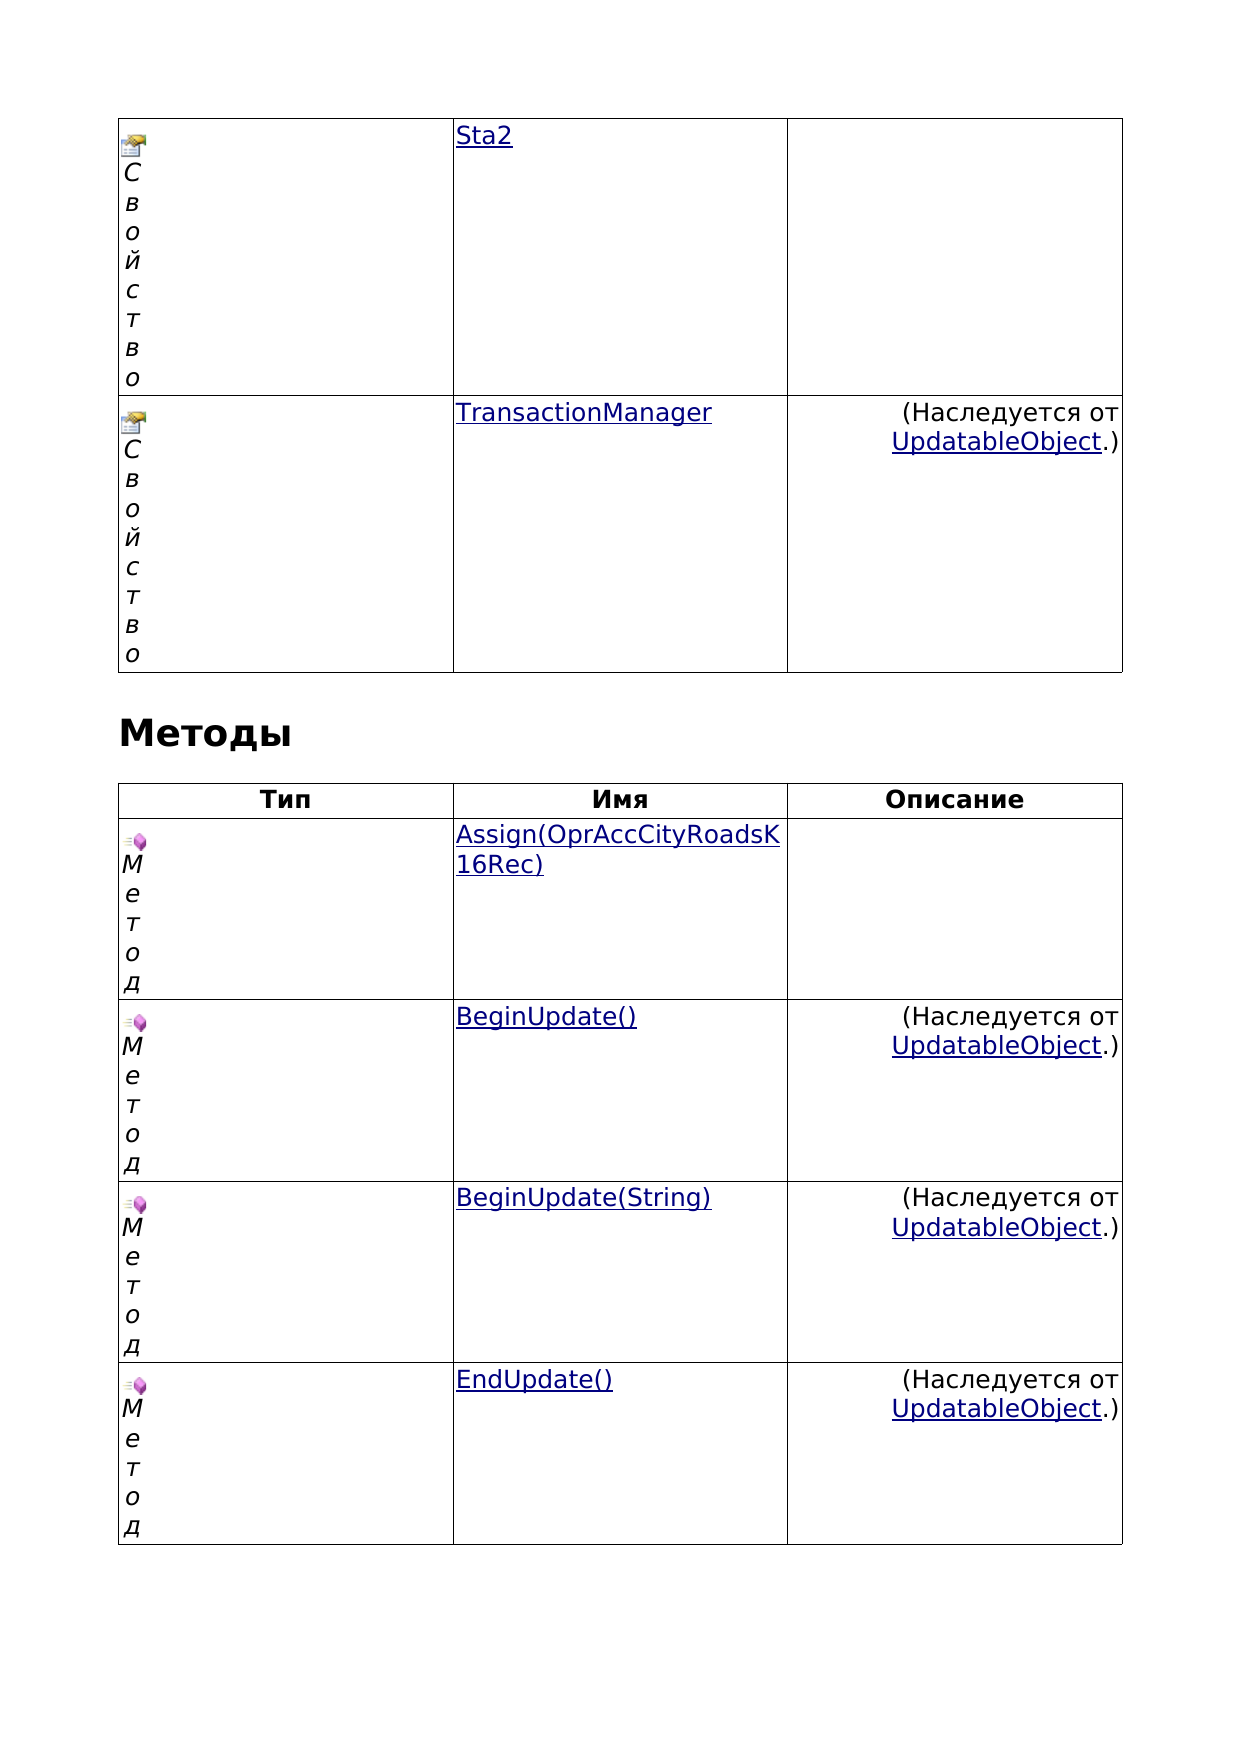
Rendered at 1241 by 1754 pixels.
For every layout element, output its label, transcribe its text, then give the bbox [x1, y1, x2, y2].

picture [121, 1196, 147, 1214]
table_cell [119, 119, 453, 395]
table_cell [788, 119, 1122, 395]
table_header Тип [119, 784, 453, 818]
table_cell [119, 1363, 453, 1543]
table_header Имя [454, 784, 787, 818]
table_cell (Наследуется от UpdatableObject.) [788, 396, 1122, 672]
table_cell BeginUpdate() [454, 1000, 787, 1181]
picture [121, 1014, 147, 1032]
table_cell [119, 396, 453, 672]
table_cell (Наследуется от UpdatableObject.) [788, 1000, 1122, 1181]
picture [121, 133, 147, 159]
picture [121, 410, 147, 436]
table_cell [788, 819, 1122, 999]
table_cell [119, 819, 453, 999]
table_cell EndUpdate() [454, 1363, 787, 1543]
picture [121, 833, 147, 851]
table_cell (Наследуется от UpdatableObject.) [788, 1363, 1122, 1543]
table_cell TransactionManager [454, 396, 787, 672]
picture [121, 1377, 147, 1395]
table_header Описание [788, 784, 1122, 818]
table_cell Assign(OprAccCityRoadsK16Rec) [454, 819, 787, 999]
table_cell [119, 1000, 453, 1181]
table_cell [119, 1182, 453, 1362]
subtitle Методы [118, 712, 1122, 755]
table_cell (Наследуется от UpdatableObject.) [788, 1182, 1122, 1362]
table_cell BeginUpdate(String) [454, 1182, 787, 1362]
table_cell Sta2 [454, 119, 787, 395]
